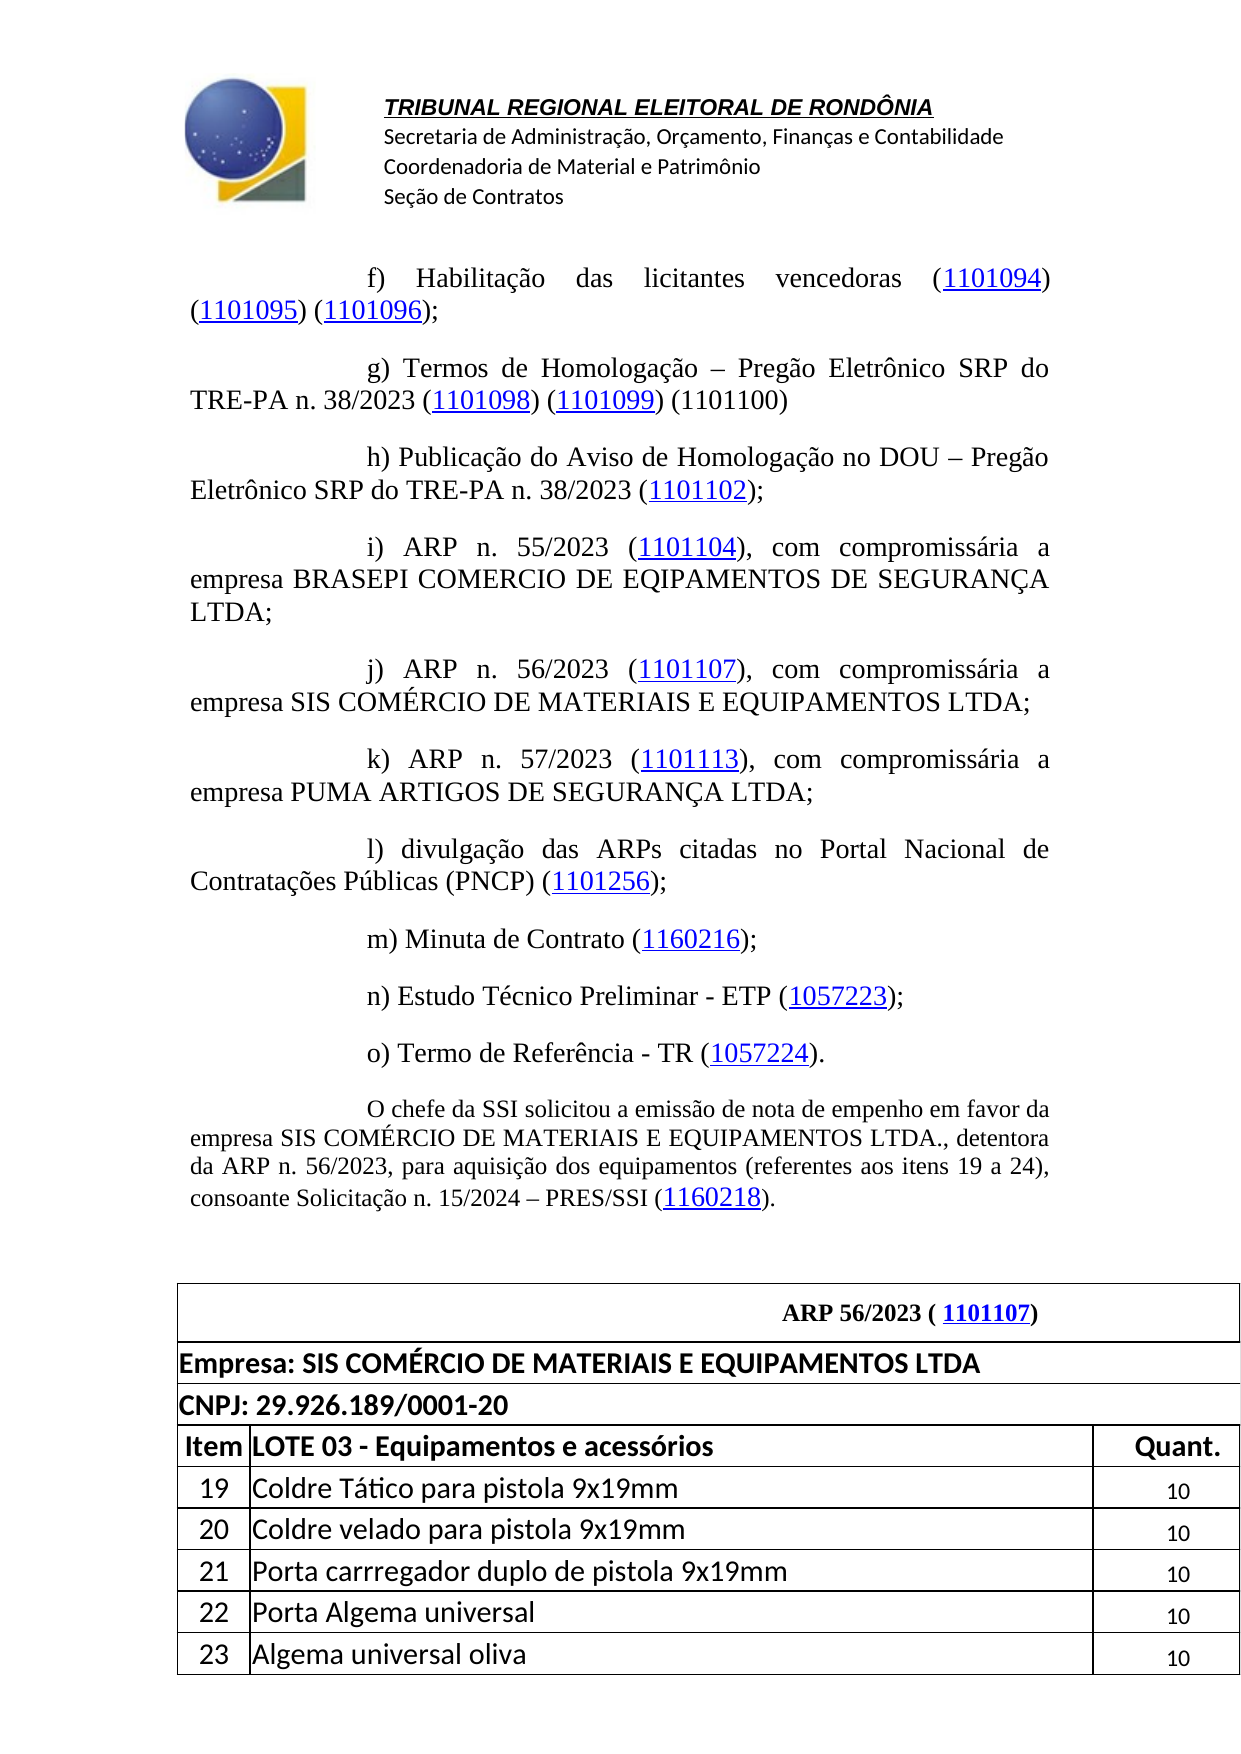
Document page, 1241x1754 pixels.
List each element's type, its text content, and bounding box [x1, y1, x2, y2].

table_cell 21 [178, 1550, 249, 1590]
table_cell 23 [178, 1633, 249, 1673]
table_cell Porta carrregador duplo de pistola 9x19mm [251, 1550, 1092, 1590]
table_cell 10 [1094, 1467, 1239, 1507]
text g) Termos de Homologação – Pregão Eletrônico SRP do TRE-PA n. 38/2023 (1101098) (1101099) (1101100) [190, 351, 1051, 415]
table_cell Empresa: SIS COMÉRCIO DE MATERIAIS E EQUIPAMENTOS LTDA [178, 1343, 1240, 1382]
text f) Habilitação das licitantes vencedoras (1101094) (1101095) (1101096); [190, 261, 1051, 326]
table_cell Algema universal oliva [251, 1633, 1092, 1673]
table_cell 19 [178, 1467, 249, 1507]
table_header ARP 56/2023 ( 1101107) [178, 1284, 1239, 1341]
table_cell 10 [1094, 1633, 1239, 1673]
text l) divulgação das ARPs citadas no Portal Nacional de Contratações Públicas (PNCP) (1101256); [190, 832, 1051, 897]
table_cell Coldre Tático para pistola 9x19mm [251, 1467, 1092, 1507]
table_cell 10 [1094, 1550, 1239, 1590]
table_cell 22 [178, 1592, 249, 1632]
text n) Estudo Técnico Preliminar - ETP (1057223); [190, 979, 1051, 1012]
table_cell Quant. [1094, 1426, 1239, 1466]
text i) ARP n. 55/2023 (1101104), com compromissária a empresa BRASEPI COMERCIO DE EQIPAMENTOS DE SEGURANÇA LTDA; [190, 530, 1051, 627]
table_cell CNPJ: 29.926.189/0001-20 [178, 1384, 1240, 1424]
text O chefe da SSI solicitou a emissão de nota de empenho em favor da empresa SIS COMÉRCIO DE MATERIAIS E EQUIPAMENTOS LTDA., detentora da ARP n. 56/2023, para aquisição dos equipamentos (referentes aos itens 19 a 24), consoante Solicitação n. 15/2024 – PRES/SSI (1160218). [190, 1094, 1051, 1213]
table_cell LOTE 03 - Equipamentos e acessórios [251, 1426, 1092, 1466]
text m) Minuta de Contrato (1160216); [190, 922, 1051, 954]
table_cell 20 [178, 1509, 249, 1549]
table_cell Coldre velado para pistola 9x19mm [251, 1509, 1092, 1549]
table_cell 10 [1094, 1592, 1239, 1632]
table_cell 10 [1094, 1509, 1239, 1549]
text j) ARP n. 56/2023 (1101107), com compromissária a empresa SIS COMÉRCIO DE MATERIAIS E EQUIPAMENTOS LTDA; [190, 652, 1051, 717]
table_cell Item [178, 1426, 249, 1466]
text h) Publicação do Aviso de Homologação no DOU – Pregão Eletrônico SRP do TRE-PA n. 38/2023 (1101102); [190, 440, 1051, 505]
text o) Termo de Referência - TR (1057224). [190, 1037, 1051, 1069]
table_cell Porta Algema universal [251, 1592, 1092, 1632]
text k) ARP n. 57/2023 (1101113), com compromissária a empresa PUMA ARTIGOS DE SEGURANÇA LTDA; [190, 742, 1051, 807]
